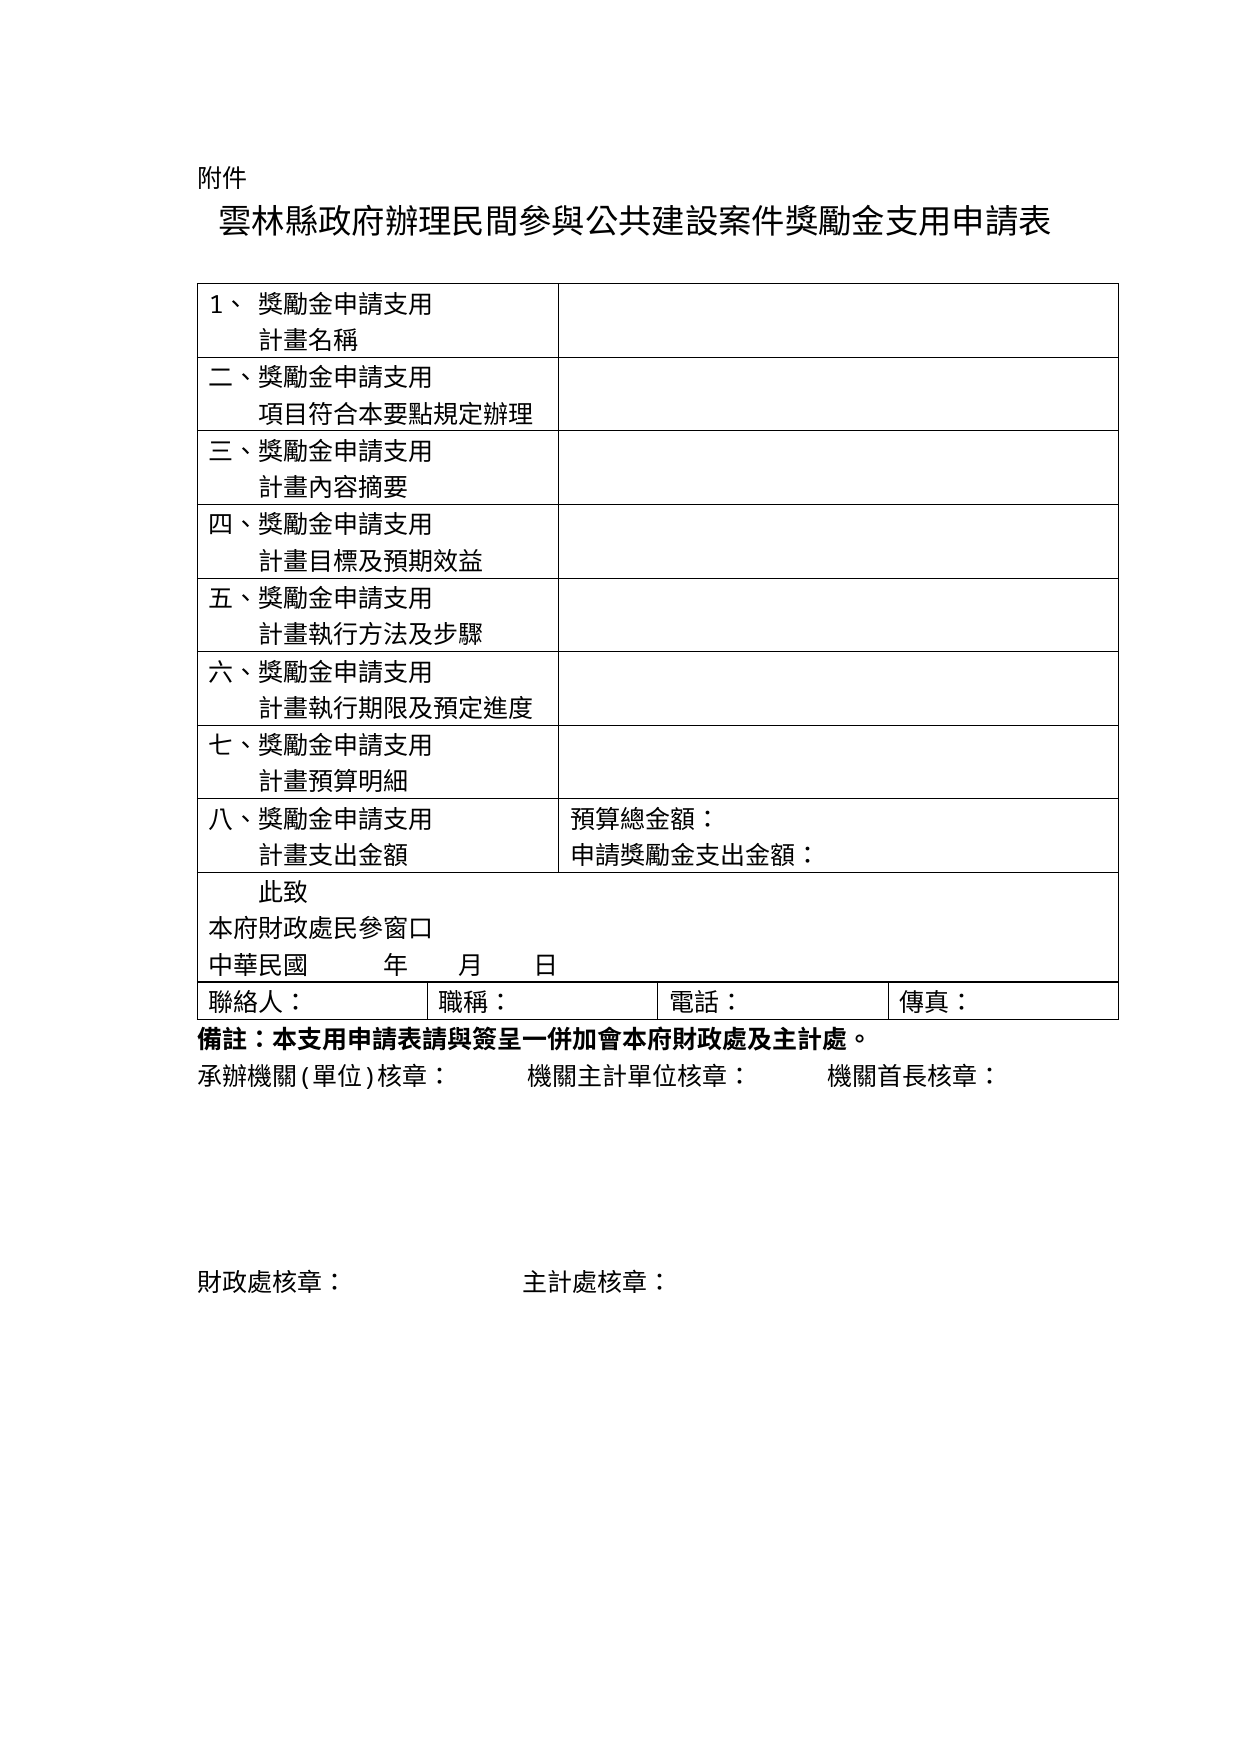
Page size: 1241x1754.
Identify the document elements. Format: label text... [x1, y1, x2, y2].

text 承辦機關(單位)核章： 機關主計單位核章： 機關首長核章： [197, 1056, 1072, 1092]
table_cell [559, 358, 1118, 430]
text 備註：本支用申請表請與簽呈一併加會本府財政處及主計處。 [197, 1020, 1072, 1056]
table_cell 職稱： [428, 983, 657, 1019]
table_cell 四、獎勵金申請支用 計畫目標及預期效益 [198, 505, 558, 577]
table_cell 電話： [658, 983, 888, 1019]
table_cell 七、獎勵金申請支用 計畫預算明細 [198, 726, 558, 798]
table_cell [559, 652, 1118, 724]
table_cell 二、獎勵金申請支用 項目符合本要點規定辦理 [198, 358, 558, 430]
table_cell 傳真： [889, 983, 1118, 1019]
text 雲林縣政府辦理民間參與公共建設案件獎勵金支用申請表 [197, 194, 1072, 243]
table_header 獎勵金申請支用 計畫名稱 [198, 284, 558, 357]
table_cell [559, 505, 1118, 577]
table_cell [559, 726, 1118, 798]
table_cell 六、獎勵金申請支用 計畫執行期限及預定進度 [198, 652, 558, 724]
table_cell [559, 431, 1118, 504]
text 附件 [197, 158, 1072, 194]
table_cell [559, 579, 1118, 651]
table_header [559, 284, 1118, 357]
table_cell 三、獎勵金申請支用 計畫內容摘要 [198, 431, 558, 504]
table_cell 聯絡人： [198, 983, 427, 1019]
table_cell 預算總金額： 申請獎勵金支出金額： [559, 799, 1118, 872]
table_cell 此致 本府財政處民參窗口 中華民國 年 月 日 [198, 873, 1118, 981]
text 財政處核章： 主計處核章： [197, 1262, 1072, 1299]
table_cell 五、獎勵金申請支用 計畫執行方法及步驟 [198, 579, 558, 651]
table_cell 八、獎勵金申請支用 計畫支出金額 [198, 799, 558, 872]
